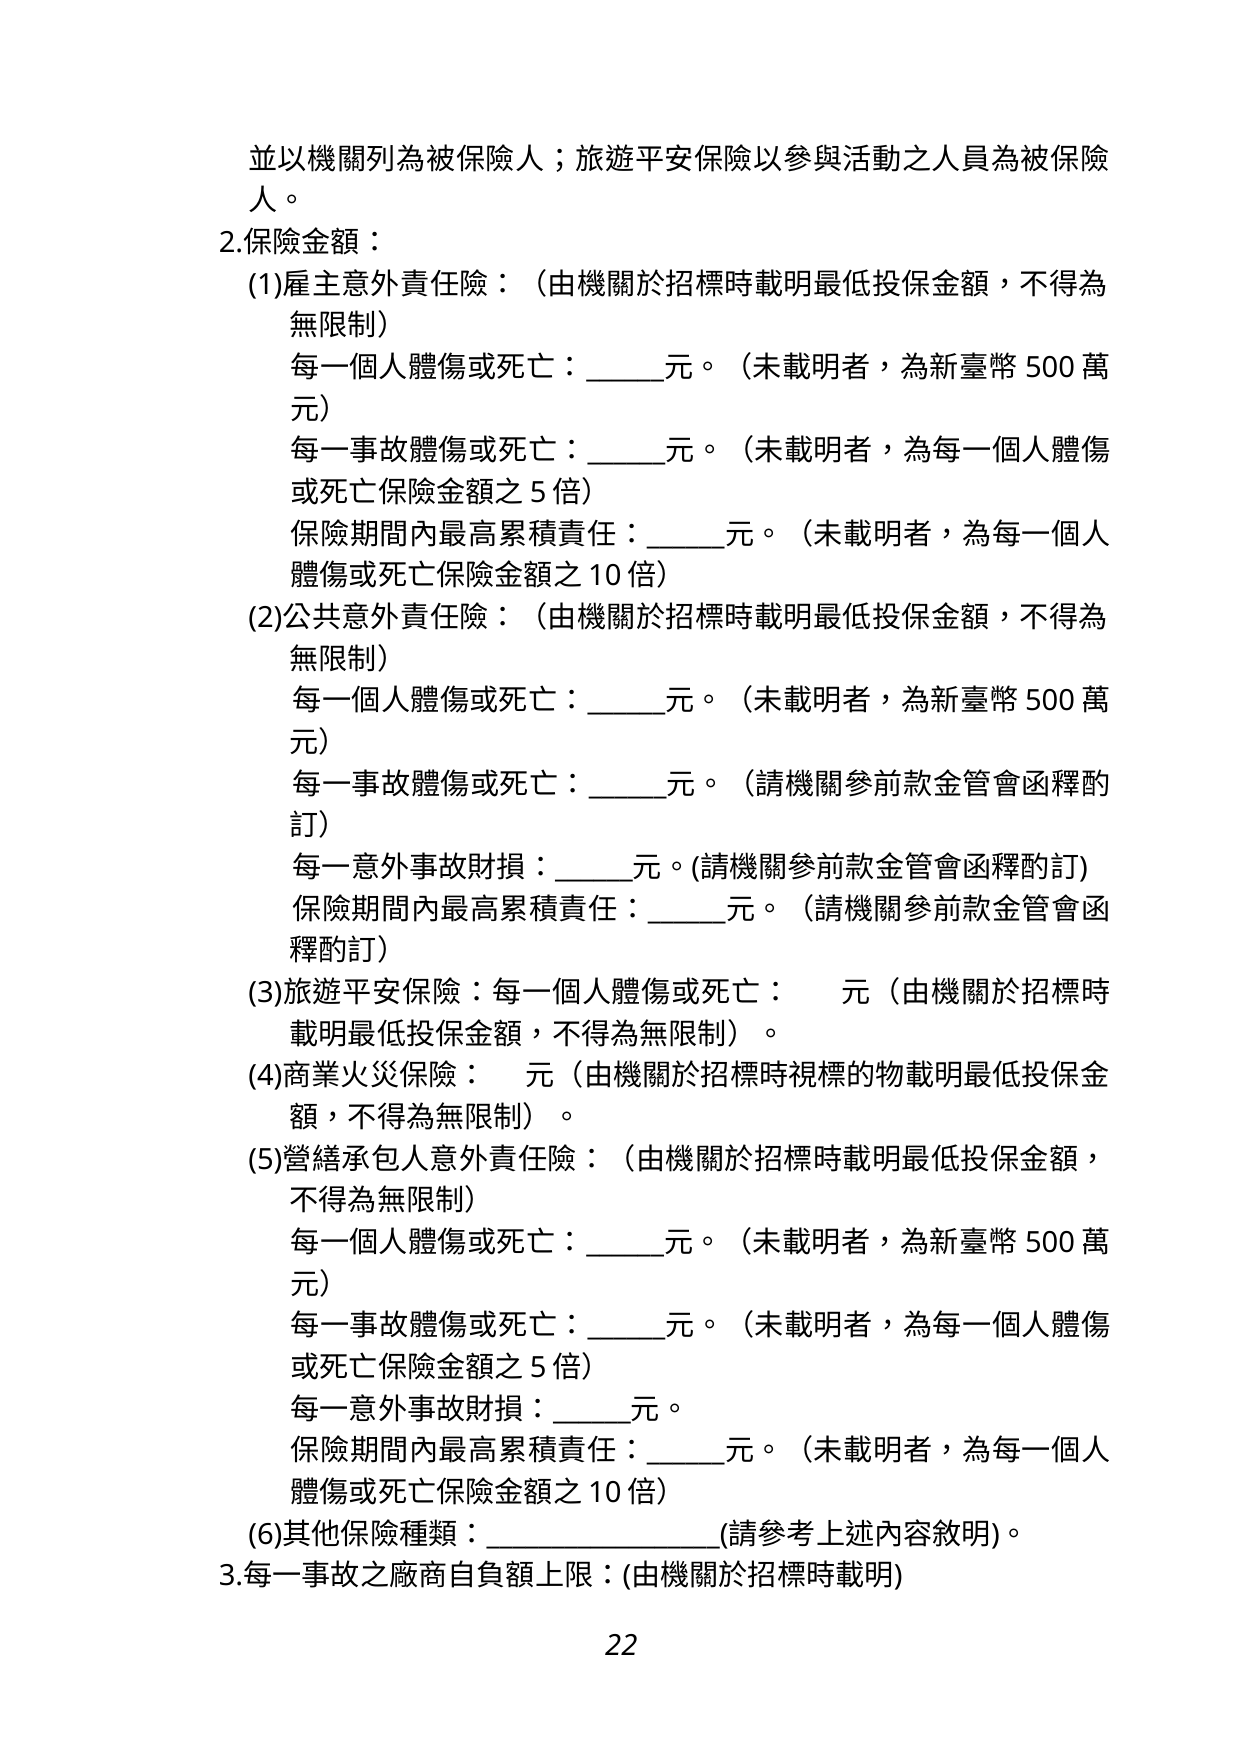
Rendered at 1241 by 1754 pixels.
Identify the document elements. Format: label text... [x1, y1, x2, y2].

text (6)其他保險種類：__________________(請參考上述內容敘明)。 [248, 1511, 1110, 1552]
text (3)旅遊平安保險：每一個人體傷或死亡： 元（由機關於招標時載明最低投保金額，不得為無限制）。 [248, 969, 1110, 1052]
text (1)雇主意外責任險：（由機關於招標時載明最低投保金額，不得為無限制） [248, 261, 1110, 344]
text 每一個人體傷或死亡：______元。（未載明者，為新臺幣500萬元） [290, 1219, 1110, 1302]
text 保險期間內最高累積責任：______元。（未載明者，為每一個人體傷或死亡保險金額之10倍） [290, 1427, 1110, 1511]
text 2.保險金額： [218, 219, 1110, 261]
text (2)公共意外責任險：（由機關於招標時載明最低投保金額，不得為無限制） [248, 594, 1110, 677]
text 保險期間內最高累積責任：______元。（請機關參前款金管會函釋酌訂） [289, 886, 1110, 969]
text 每一意外事故財損：______元。 [290, 1386, 1110, 1427]
text 每一事故體傷或死亡：______元。（未載明者，為每一個人體傷或死亡保險金額之5倍） [290, 1302, 1110, 1386]
text 保險期間內最高累積責任：______元。（未載明者，為每一個人體傷或死亡保險金額之10倍） [290, 511, 1110, 594]
text 每一事故體傷或死亡：______元。（請機關參前款金管會函釋酌訂） [289, 761, 1110, 844]
text 並以機關列為被保險人；旅遊平安保險以參與活動之人員為被保險人。 [218, 136, 1110, 219]
text 每一意外事故財損：______元。(請機關參前款金管會函釋酌訂) [289, 844, 1110, 886]
text (4)商業火災保險： 元（由機關於招標時視標的物載明最低投保金額，不得為無限制）。 [248, 1052, 1110, 1136]
text (5)營繕承包人意外責任險：（由機關於招標時載明最低投保金額，不得為無限制） [248, 1136, 1110, 1219]
text 每一個人體傷或死亡：______元。（未載明者，為新臺幣500萬元） [290, 344, 1110, 427]
text 每一事故體傷或死亡：______元。（未載明者，為每一個人體傷或死亡保險金額之5倍） [290, 427, 1110, 511]
text 3.每一事故之廠商自負額上限：(由機關於招標時載明) [218, 1552, 1110, 1594]
text 每一個人體傷或死亡：______元。（未載明者，為新臺幣500萬元） [289, 677, 1110, 761]
